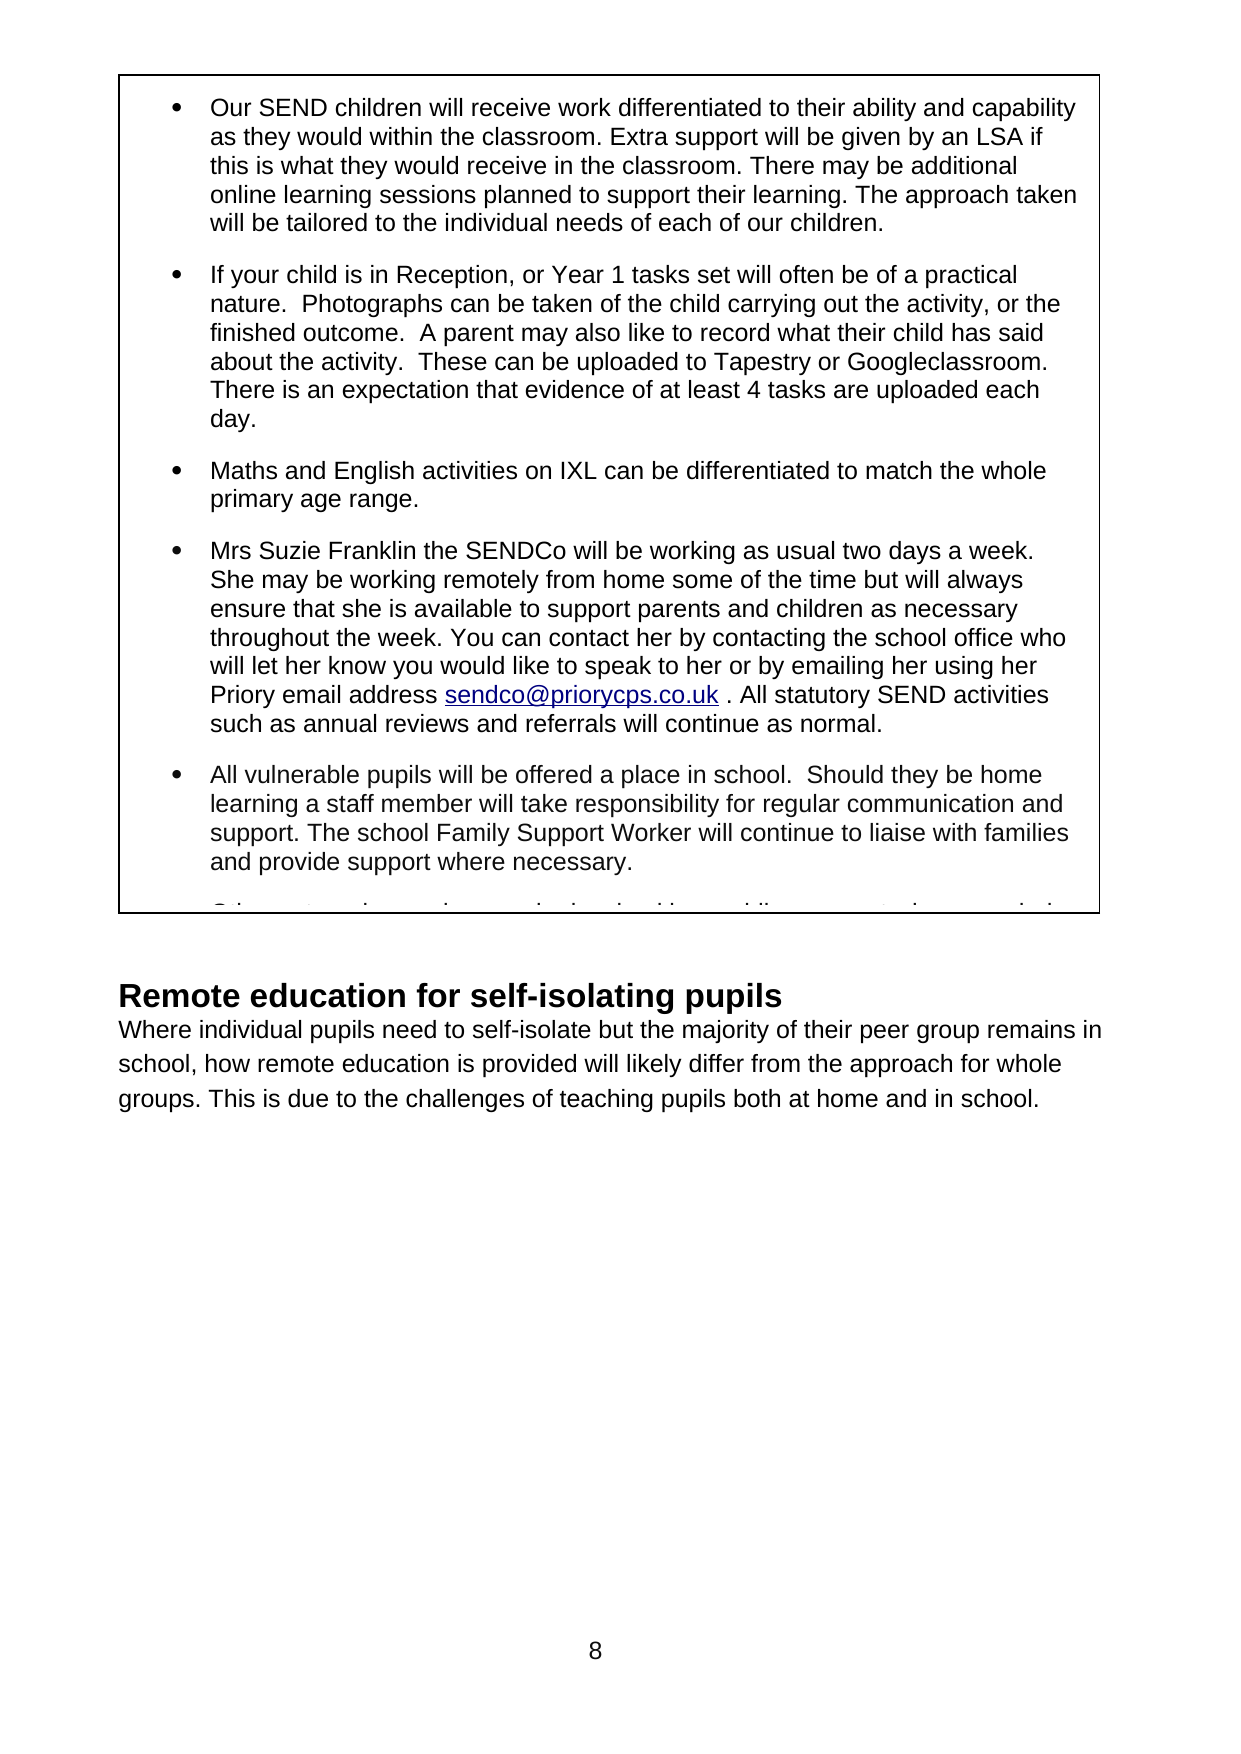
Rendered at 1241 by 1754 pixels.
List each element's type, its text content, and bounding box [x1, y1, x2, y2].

list Other external agencies may be involved in providing support where needed. [172, 898, 1083, 905]
list Maths and English activities on IXL can be differentiated to match the whole primary age range. [172, 456, 1083, 513]
text Where individual pupils need to self-isolate but the majority of their peer group remains in school, how remote education is provided will likely differ from the approach for whole groups. This is due to the challenges of teaching pupils both at home and in school. [118, 1015, 1107, 1112]
subtitle Remote education for self-isolating pupils [118, 976, 1107, 1015]
list If your child is in Reception, or Year 1 tasks set will often be of a practical nature. Photographs can be taken of the child carrying out the activity, or the finished outcome. A parent may also like to record what their child has said about the activity. These can be uploaded to Tapestry or Googleclassroom. There is an expectation that evidence of at least 4 tasks are uploaded each day. [172, 260, 1083, 433]
list Our SEND children will receive work differentiated to their ability and capability as they would within the classroom. Extra support will be given by an LSA if this is what they would receive in the classroom. There may be additional online learning sessions planned to support their learning. The approach taken will be tailored to the individual needs of each of our children. [172, 93, 1083, 237]
list Mrs Suzie Franklin the SENDCo will be working as usual two days a week. She may be working remotely from home some of the time but will always ensure that she is available to support parents and children as necessary throughout the week. You can contact her by contacting the school office who will let her know you would like to speak to her or by emailing her using her Priory email address sendco@priorycps.co.uk . All statutory SEND activities such as annual reviews and referrals will continue as normal. [172, 536, 1083, 737]
list All vulnerable pupils will be offered a place in school. Should they be home learning a staff member will take responsibility for regular communication and support. The school Family Support Worker will continue to liaise with families and provide support where necessary. [172, 760, 1083, 876]
